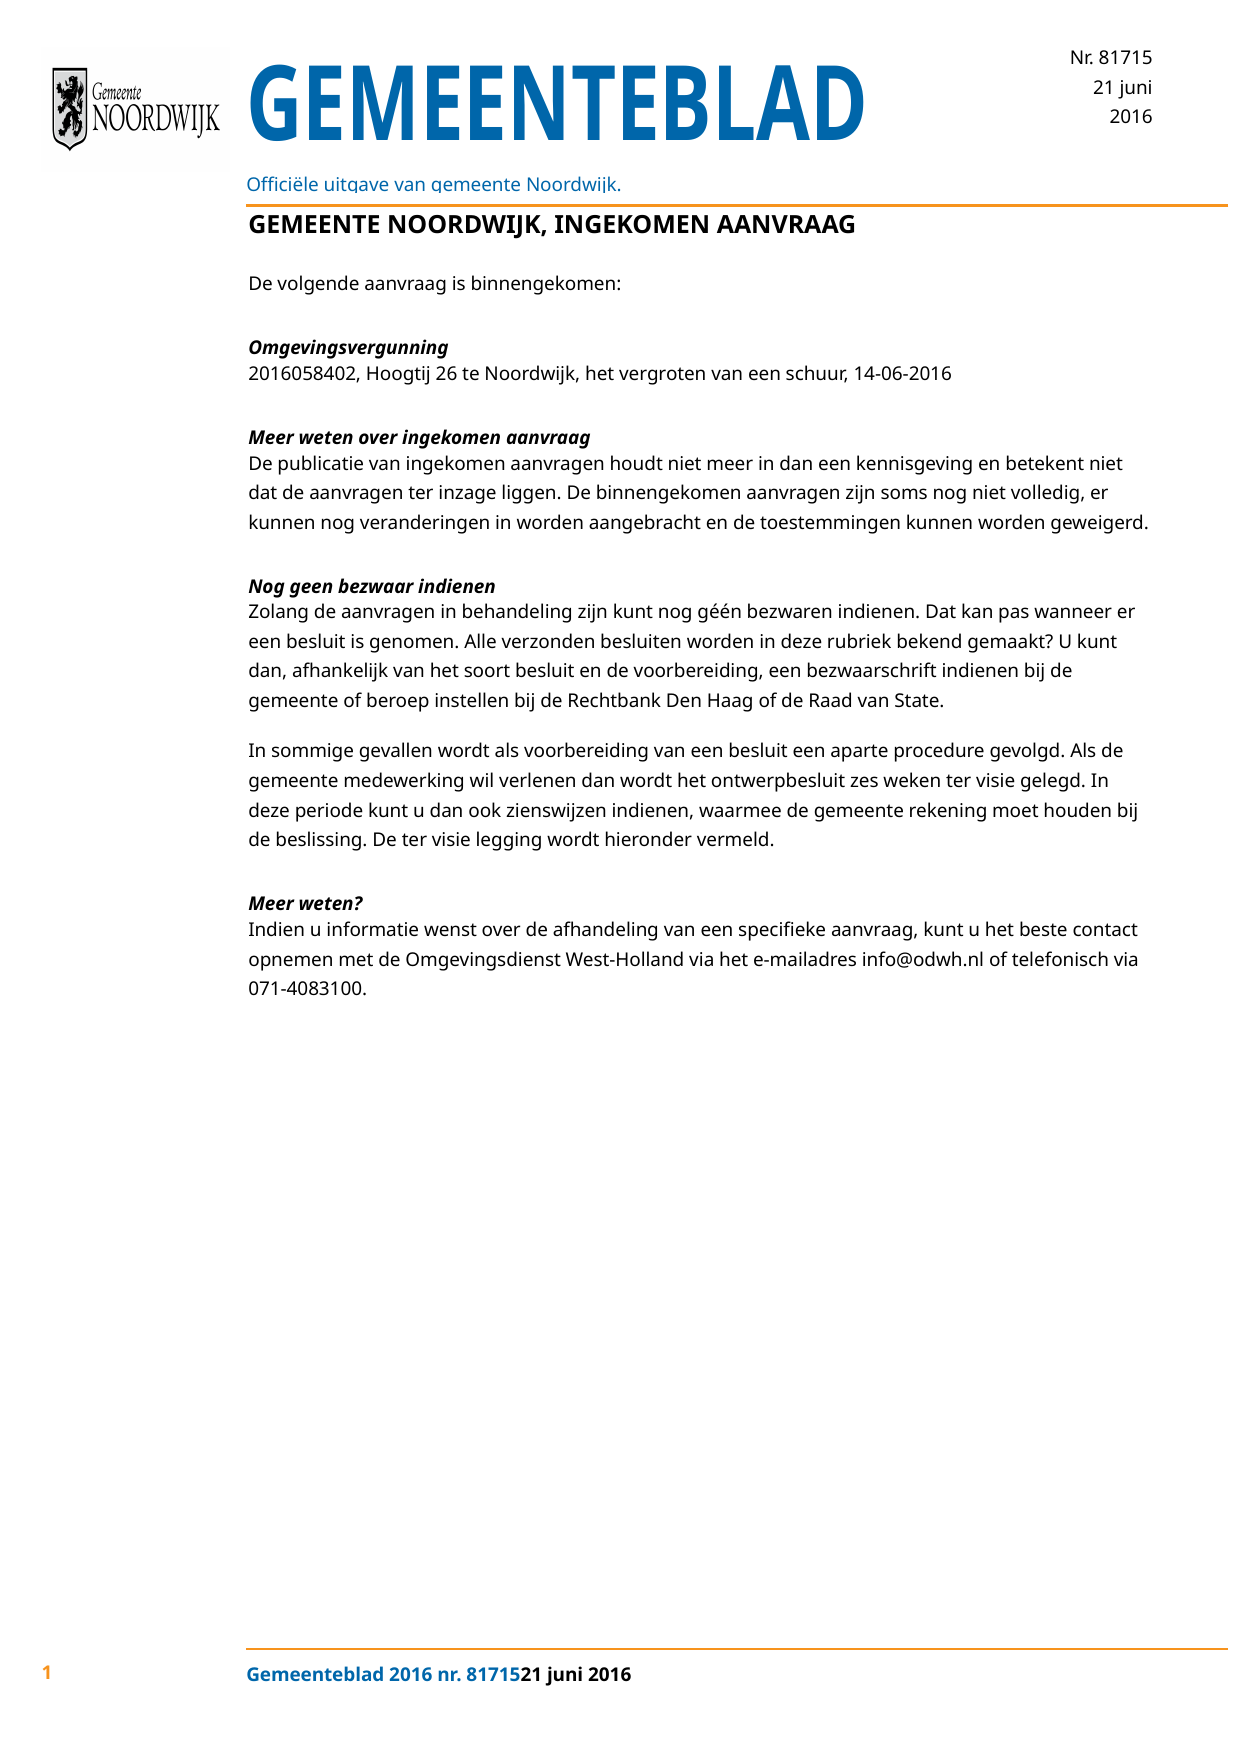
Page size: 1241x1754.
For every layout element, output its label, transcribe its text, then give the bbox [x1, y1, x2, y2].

text Omgevingsvergunning [248, 334, 1152, 360]
text GEMEENTE NOORDWIJK, INGEKOMEN AANVRAAG [248, 207, 1152, 241]
text Zolang de aanvragen in behandeling zijn kunt nog géén bezwaren indienen. Dat kan pas wanneer er een besluit is genomen. Alle verzonden besluiten worden in deze rubriek bekend gemaakt? U kunt dan, afhankelijk van het soort besluit en de voorbereiding, een bezwaarschrift indienen bij de gemeente of beroep instellen bij de Rechtbank Den Haag of de Raad van State. [248, 598, 1152, 713]
text De publicatie van ingekomen aanvragen houdt niet meer in dan een kennisgeving en betekent niet dat de aanvragen ter inzage liggen. De binnengekomen aanvragen zijn soms nog niet volledig, er kunnen nog veranderingen in worden aangebracht en de toestemmingen kunnen worden geweigerd. [248, 450, 1152, 534]
text Indien u informatie wenst over de afhandeling van een specifieke aanvraag, kunt u het beste contact opnemen met de Omgevingsdienst West-Holland via het e-mailadres info@odwh.nl of telefonisch via 071-4083100. [248, 916, 1152, 1001]
text Meer weten? [248, 890, 1152, 916]
text In sommige gevallen wordt als voorbereiding van een besluit een aparte procedure gevolgd. Als de gemeente medewerking wil verlenen dan wordt het ontwerpbesluit zes weken ter visie gelegd. In deze periode kunt u dan ook zienswijzen indienen, waarmee de gemeente rekening moet houden bij de beslissing. De ter visie legging wordt hieronder vermeld. [248, 738, 1152, 852]
text Nog geen bezwaar indienen [248, 573, 1152, 598]
picture [41, 47, 231, 172]
text 2016058402, Hoogtij 26 te Noordwijk, het vergroten van een schuur, 14-06-2016 [248, 360, 1152, 386]
text De volgende aanvraag is binnengekomen: [248, 270, 1152, 296]
text Meer weten over ingekomen aanvraag [248, 424, 1152, 450]
